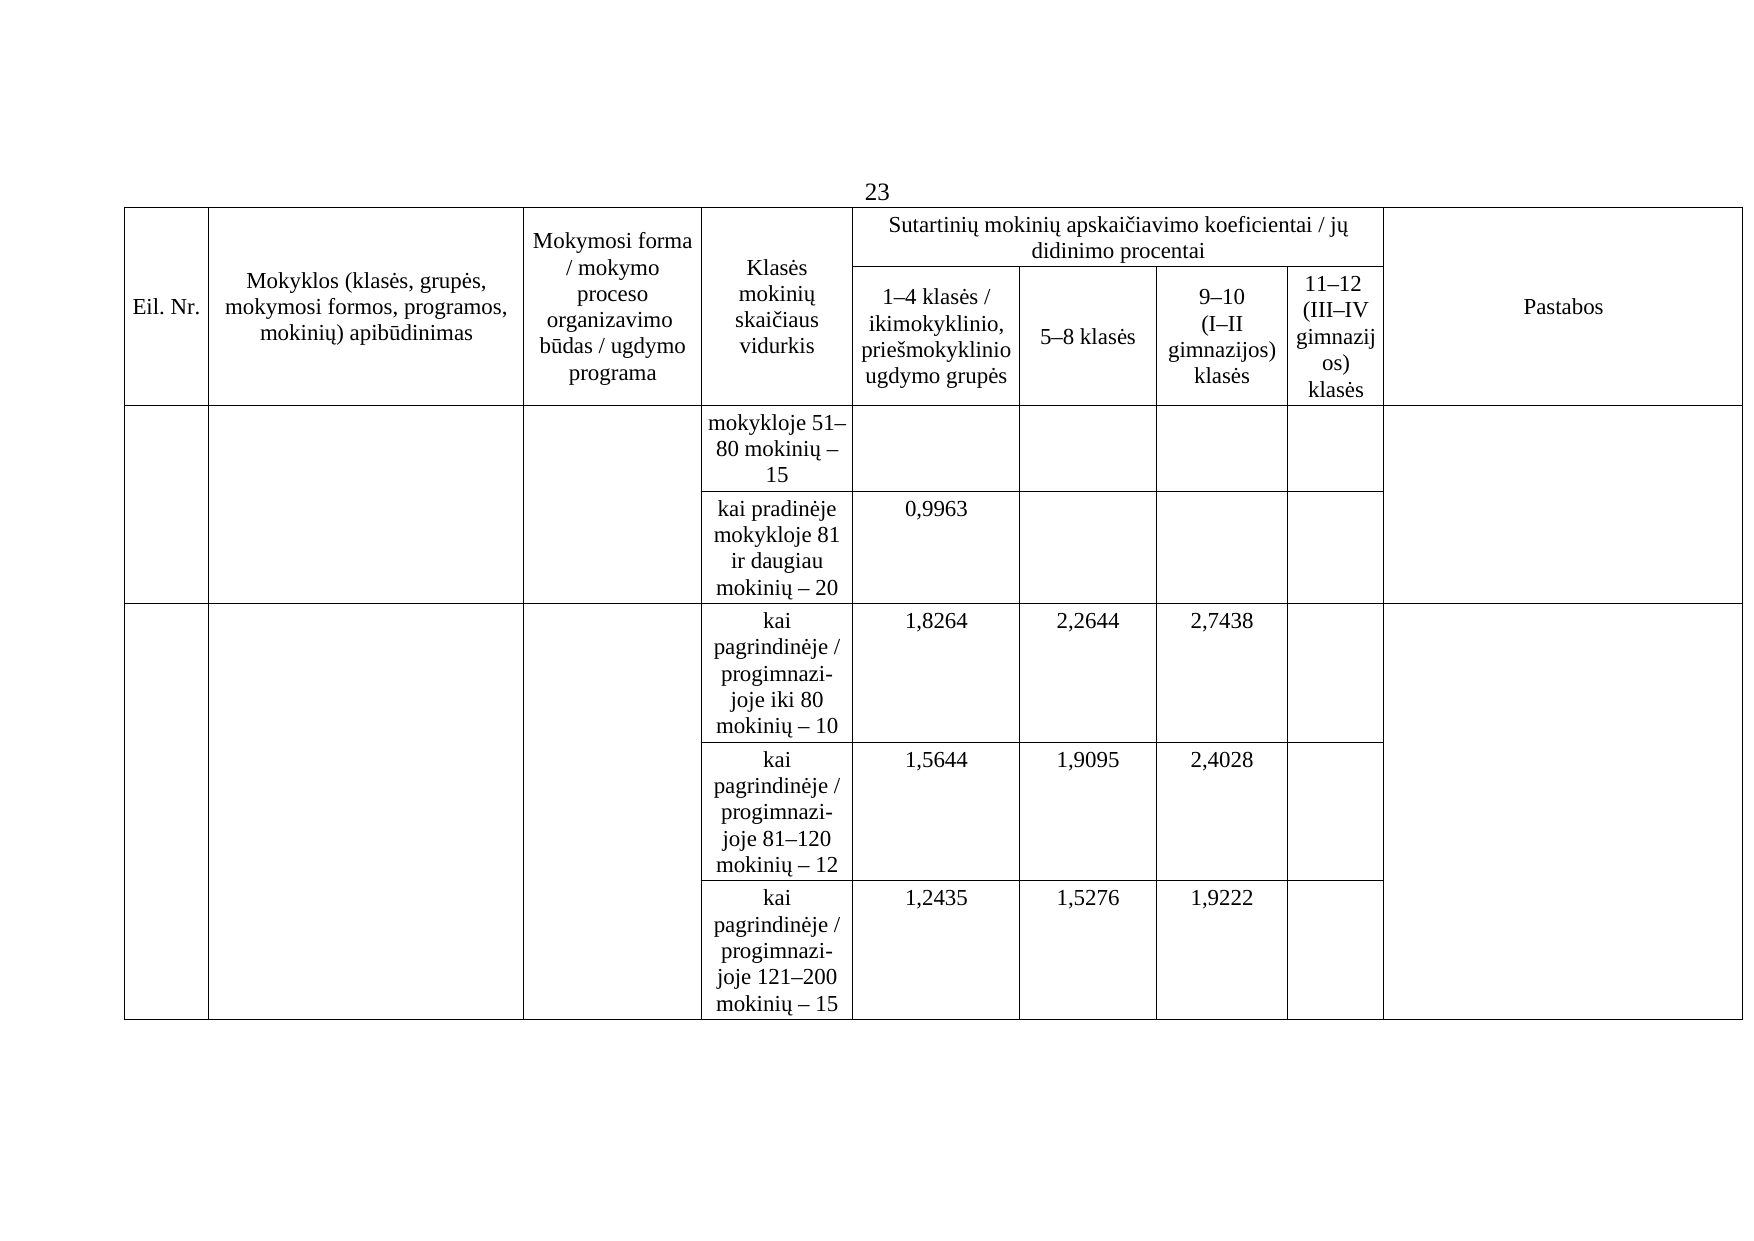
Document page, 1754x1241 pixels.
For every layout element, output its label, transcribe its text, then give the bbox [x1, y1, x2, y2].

table_cell [853, 406, 1019, 491]
table_cell [1384, 604, 1742, 1019]
table_cell 9–10 (I–II gimnazijos) klasės [1157, 267, 1287, 405]
table_cell [209, 604, 523, 1019]
table_cell [1020, 492, 1156, 603]
table_cell [1020, 406, 1156, 491]
table_header Pastabos [1384, 208, 1742, 405]
table_cell 0,9963 [853, 492, 1019, 603]
table_cell 11–12 (III–IV gimnazijos) klasės [1288, 267, 1383, 405]
table_cell [1157, 492, 1287, 603]
table_cell kai pagrindinėje / progimnazi-joje 121–200 mokinių – 15 [702, 881, 852, 1019]
table_cell [1384, 406, 1742, 603]
table_header Mokymosi forma / mokymo proceso organizavimo būdas / ugdymo programa [524, 208, 701, 405]
table_cell kai pagrindinėje / progimnazi-joje iki 80 mokinių – 10 [702, 604, 852, 742]
table_header Eil. Nr. [125, 208, 208, 405]
table_cell [1288, 492, 1383, 603]
table_cell 1,5644 [853, 743, 1019, 880]
table_header Mokyklos (klasės, grupės, mokymosi formos, programos, mokinių) apibūdinimas [209, 208, 523, 405]
table_cell [1288, 743, 1383, 880]
table_cell 1,2435 [853, 881, 1019, 1019]
table_cell 2,4028 [1157, 743, 1287, 880]
table_cell kai pagrindinėje / progimnazi-joje 81–120 mokinių – 12 [702, 743, 852, 880]
table_cell [524, 406, 701, 603]
table_header Klasės mokinių skaičiaus vidurkis [702, 208, 852, 405]
table_cell [125, 406, 208, 603]
table_cell 2,7438 [1157, 604, 1287, 742]
table_cell 1–4 klasės / ikimokyklinio, priešmokyklinio ugdymo grupės [853, 267, 1019, 405]
table_cell 5–8 klasės [1020, 267, 1156, 405]
table_cell [1288, 604, 1383, 742]
table_cell 1,9095 [1020, 743, 1156, 880]
table_cell 1,5276 [1020, 881, 1156, 1019]
table_cell kai pradinėje mokykloje 81 ir daugiau mokinių – 20 [702, 492, 852, 603]
table_cell 1,9222 [1157, 881, 1287, 1019]
table_cell [1288, 406, 1383, 491]
table_header Sutartinių mokinių apskaičiavimo koeficientai / jų didinimo procentai [853, 208, 1383, 266]
table_cell [1288, 881, 1383, 1019]
table_cell [209, 406, 523, 603]
table_cell [125, 604, 208, 1019]
table_cell mokykloje 51–80 mokinių – 15 [702, 406, 852, 491]
table_cell 2,2644 [1020, 604, 1156, 742]
table_cell [1157, 406, 1287, 491]
table_cell [524, 604, 701, 1019]
table_cell 1,8264 [853, 604, 1019, 742]
